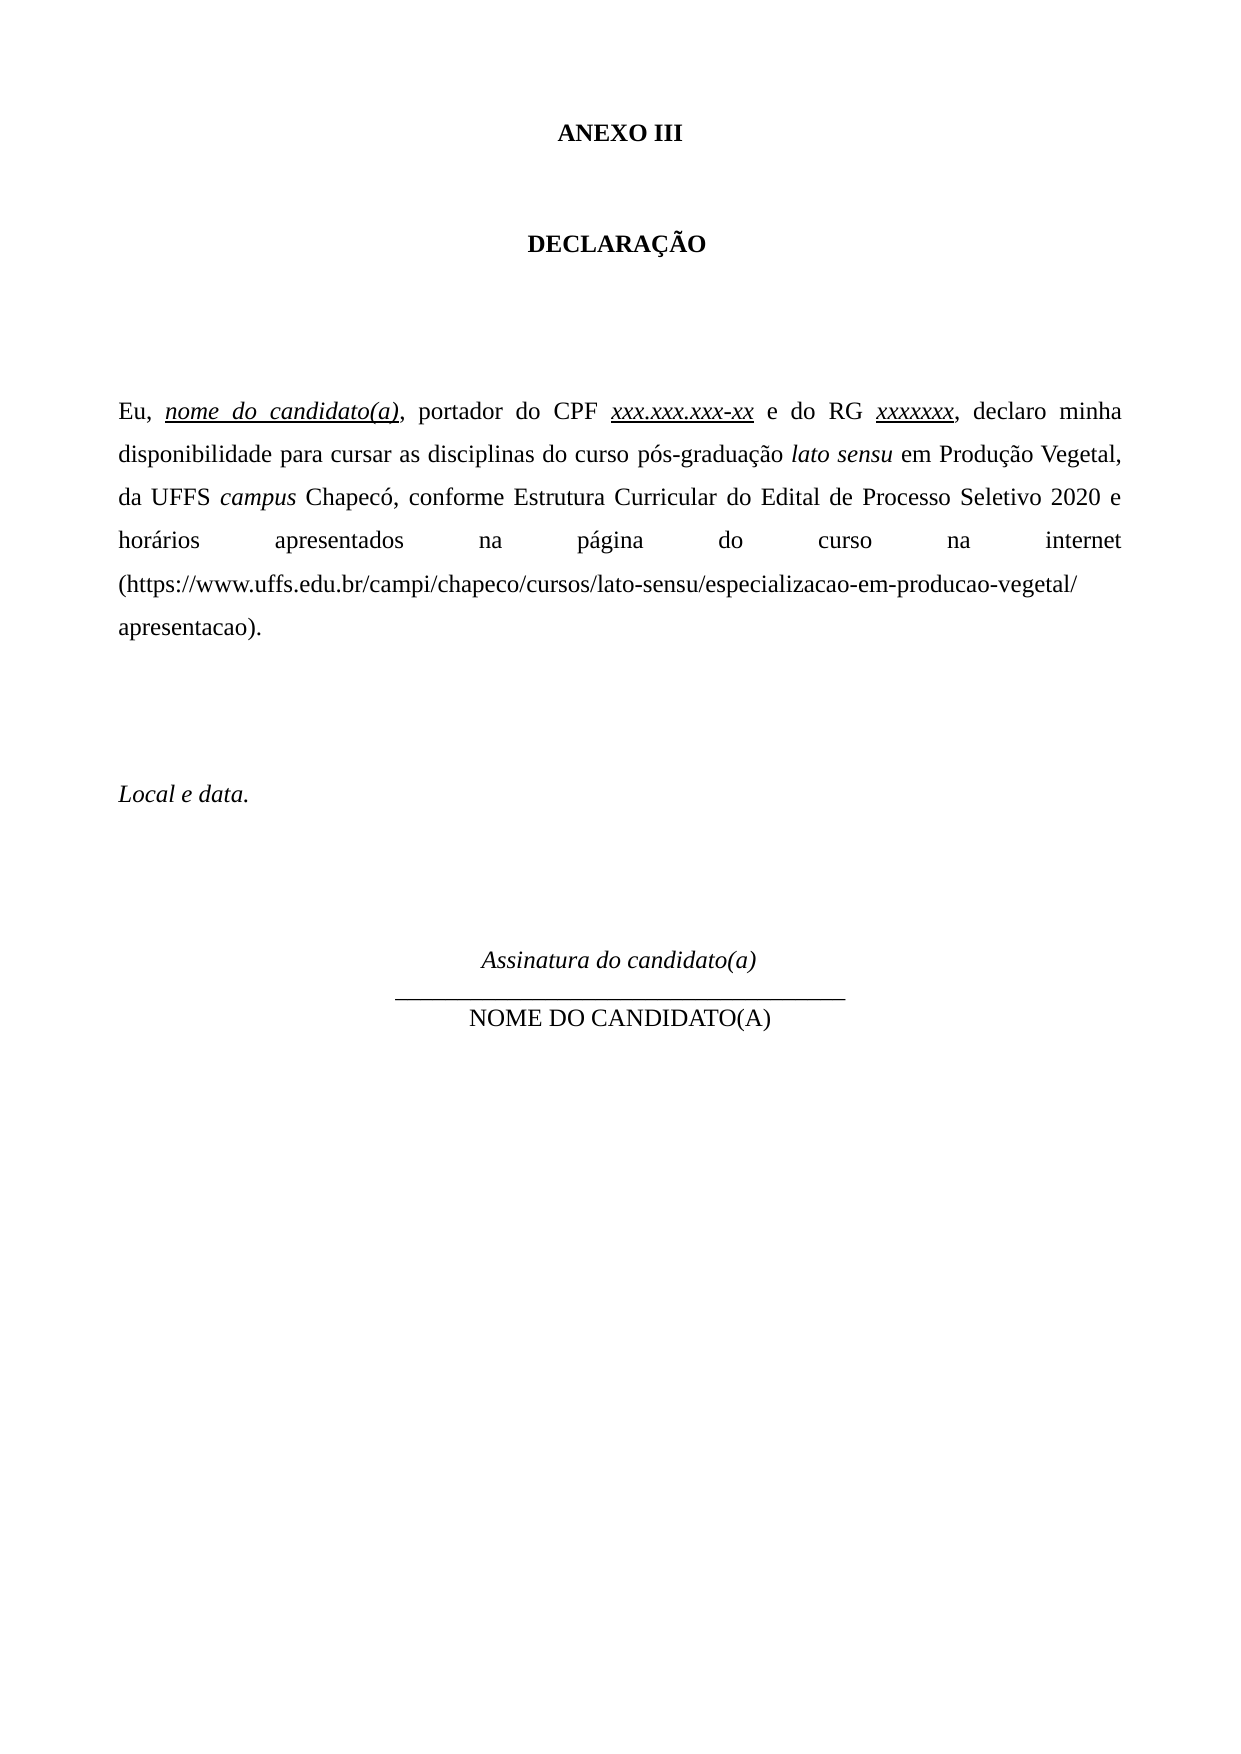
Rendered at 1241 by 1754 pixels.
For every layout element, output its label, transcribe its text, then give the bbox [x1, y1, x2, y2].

text ____________________________________ [118, 974, 1122, 1003]
text ANEXO III [118, 118, 1122, 147]
text NOME DO CANDIDATO(A) [118, 1003, 1122, 1032]
text Local e data. [118, 779, 1122, 807]
text Assinatura do candidato(a) [118, 946, 1122, 974]
text Eu, nome do candidato(a), portador do CPF xxx.xxx.xxx-xx e do RG xxxxxxx, declaro minha disponibilidade para cursar as disciplinas do curso pós-graduação lato sensu em Produção Vegetal, da UFFS campus Chapecó, conforme Estrutura Curricular do Edital de Processo Seletivo 2020 e horários apresentados na página do curso na internet (https://www.uffs.edu.br/campi/chapeco/cursos/lato-sensu/especializacao-em-producao-vegetal/apresentacao). [118, 396, 1122, 641]
text DECLARAÇÃO [118, 229, 1122, 258]
